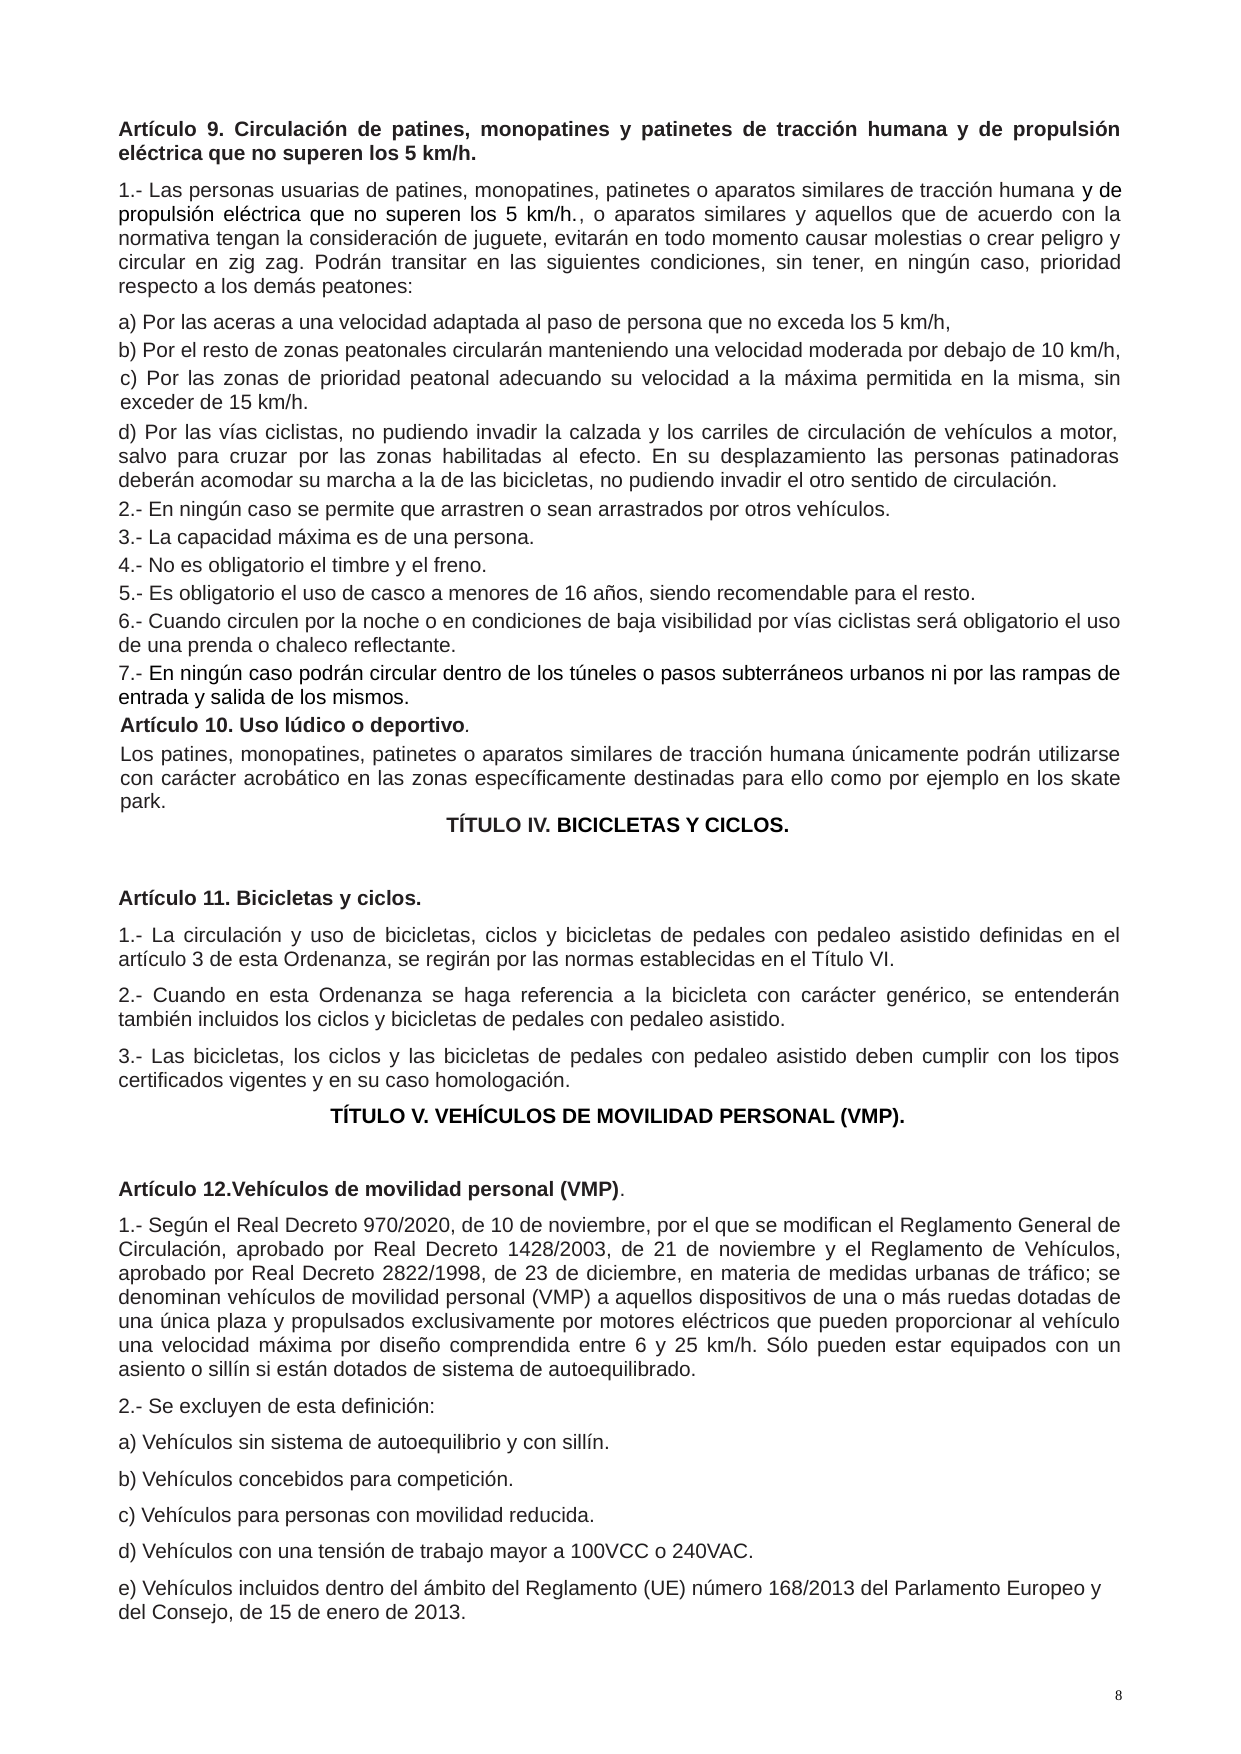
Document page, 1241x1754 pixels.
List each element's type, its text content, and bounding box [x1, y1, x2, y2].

text 3.- La capacidad máxima es de una persona. [118, 525, 1122, 549]
text Artículo 10. Uso lúdico o deportivo. [120, 713, 1122, 737]
text 7.- En ningún caso podrán circular dentro de los túneles o pasos subterráneos urbanos ni por las rampas de entrada y salida de los mismos. [118, 661, 1122, 709]
text 6.- Cuando circulen por la noche o en condiciones de baja visibilidad por vías ciclistas será obligatorio el uso de una prenda o chaleco reflectante. [118, 609, 1122, 657]
text b) Vehículos concebidos para competición. [118, 1466, 1122, 1490]
text a) Por las aceras a una velocidad adaptada al paso de persona que no exceda los 5 km/h, [118, 310, 1122, 334]
text d) Vehículos con una tensión de trabajo mayor a 100VCC o 240VAC. [118, 1539, 1122, 1563]
text Artículo 9. Circulación de patines, monopatines y patinetes de tracción humana y de propulsión eléctrica que no superen los 5 km/h. [118, 117, 1122, 165]
text Artículo 11. Bicicletas y ciclos. [118, 886, 1122, 910]
text d) Por las vías ciclistas, no pudiendo invadir la calzada y los carriles de circulación de vehículos a motor, salvo para cruzar por las zonas habilitadas al efecto. En su desplazamiento las personas patinadoras deberán acomodar su marcha a la de las bicicletas, no pudiendo invadir el otro sentido de circulación. [118, 420, 1120, 492]
text b) Por el resto de zonas peatonales circularán manteniendo una velocidad moderada por debajo de 10 km/h, [118, 338, 1122, 362]
text 3.- Las bicicletas, los ciclos y las bicicletas de pedales con pedaleo asistido deben cumplir con los tipos certificados vigentes y en su caso homologación. [118, 1043, 1122, 1091]
text 1.- La circulación y uso de bicicletas, ciclos y bicicletas de pedales con pedaleo asistido definidas en el artículo 3 de esta Ordenanza, se regirán por las normas establecidas en el Título VI. [118, 923, 1122, 971]
text 1.- Según el Real Decreto 970/2020, de 10 de noviembre, por el que se modifican el Reglamento General de Circulación, aprobado por Real Decreto 1428/2003, de 21 de noviembre y el Reglamento de Vehículos, aprobado por Real Decreto 2822/1998, de 23 de diciembre, en materia de medidas urbanas de tráfico; se denominan vehículos de movilidad personal (VMP) a aquellos dispositivos de una o más ruedas dotadas de una única plaza y propulsados exclusivamente por motores eléctricos que pueden proporcionar al vehículo una velocidad máxima por diseño comprendida entre 6 y 25 km/h. Sólo pueden estar equipados con un asiento o sillín si están dotados de sistema de autoequilibrado. [118, 1213, 1122, 1381]
text 2.- Se excluyen de esta definición: [118, 1393, 1122, 1417]
text 2.- En ningún caso se permite que arrastren o sean arrastrados por otros vehículos. [118, 497, 1120, 521]
text Los patines, monopatines, patinetes o aparatos similares de tracción humana únicamente podrán utilizarse con carácter acrobático en las zonas específicamente destinadas para ello como por ejemplo en los skate park. [120, 741, 1122, 813]
text TÍTULO IV. BICICLETAS Y CICLOS. [120, 813, 1121, 837]
text 1.- Las personas usuarias de patines, monopatines, patinetes o aparatos similares de tracción humana y de propulsión eléctrica que no superen los 5 km/h., o aparatos similares y aquellos que de acuerdo con la normativa tengan la consideración de juguete, evitarán en todo momento causar molestias o crear peligro y circular en zig zag. Podrán transitar en las siguientes condiciones, sin tener, en ningún caso, prioridad respecto a los demás peatones: [118, 178, 1122, 297]
text TÍTULO V. VEHÍCULOS DE MOVILIDAD PERSONAL (VMP). [120, 1104, 1121, 1128]
text e) Vehículos incluidos dentro del ámbito del Reglamento (UE) número 168/2013 del Parlamento Europeo y del Consejo, de 15 de enero de 2013. [118, 1576, 1122, 1624]
text 4.- No es obligatorio el timbre y el freno. [118, 553, 1122, 577]
text Artículo 12.Vehículos de movilidad personal (VMP). [118, 1177, 1122, 1201]
text a) Vehículos sin sistema de autoequilibrio y con sillín. [118, 1430, 1122, 1454]
text 5.- Es obligatorio el uso de casco a menores de 16 años, siendo recomendable para el resto. [119, 581, 1122, 605]
text 2.- Cuando en esta Ordenanza se haga referencia a la bicicleta con carácter genérico, se entenderán también incluidos los ciclos y bicicletas de pedales con pedaleo asistido. [118, 983, 1122, 1031]
text c) Por las zonas de prioridad peatonal adecuando su velocidad a la máxima permitida en la misma, sin exceder de 15 km/h. [120, 366, 1122, 414]
text c) Vehículos para personas con movilidad reducida. [118, 1503, 1122, 1527]
